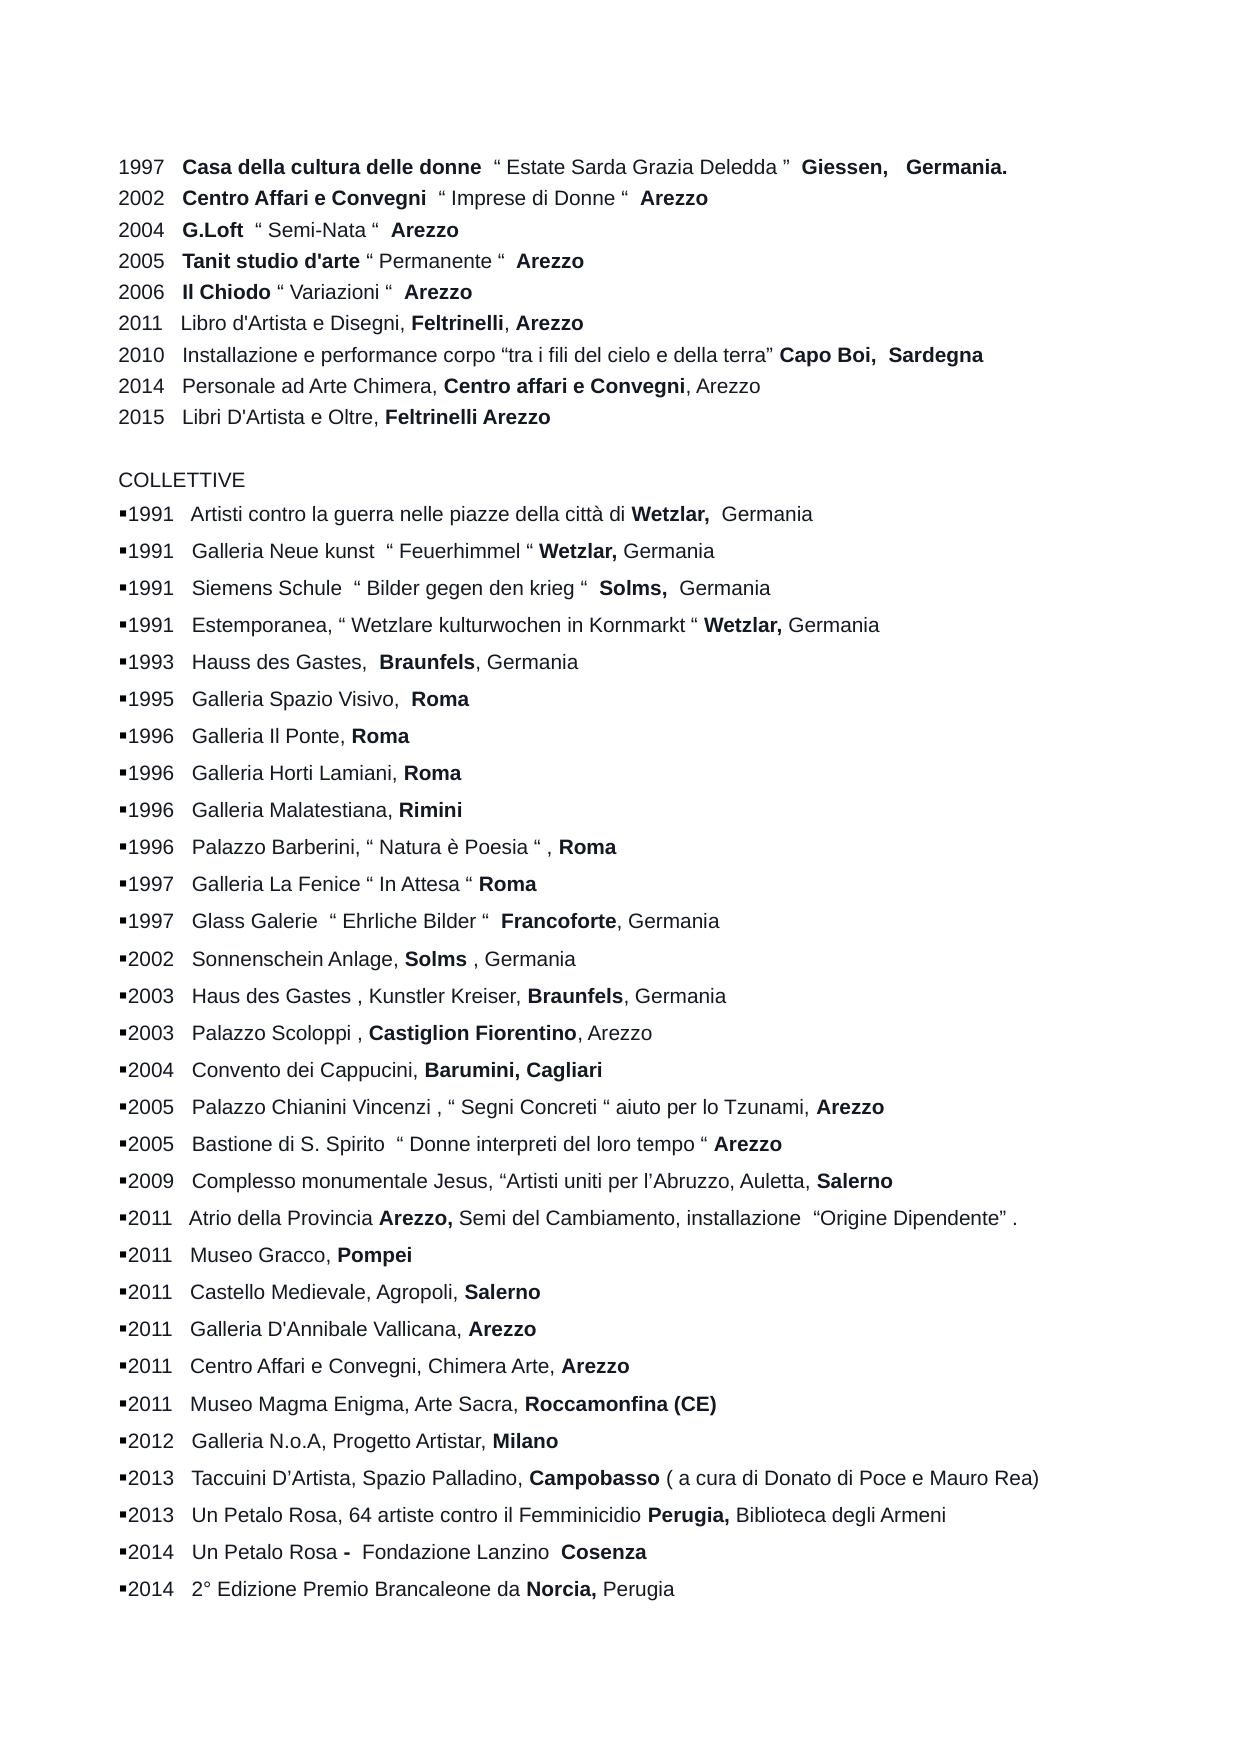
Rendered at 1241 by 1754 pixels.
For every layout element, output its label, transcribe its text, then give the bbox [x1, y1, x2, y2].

text 2004 G.Loft “ Semi-Nata “ Arezzo [118, 210, 1122, 241]
list 1996 Galleria Il Ponte, Roma [118, 717, 1122, 748]
list 2012 Galleria N.o.A, Progetto Artistar, Milano [118, 1421, 1122, 1453]
list 2011 Museo Magma Enigma, Arte Sacra, Roccamonfina (CE) [118, 1384, 1122, 1416]
text 2014 Personale ad Arte Chimera, Centro affari e Convegni, Arezzo [118, 366, 1122, 398]
list 1991 Artisti contro la guerra nelle piazze della città di Wetzlar, Germania [118, 494, 1122, 526]
list 1991 Galleria Neue kunst “ Feuerhimmel “ Wetzlar, Germania [118, 531, 1122, 563]
text 2002 Centro Affari e Convegni “ Imprese di Donne “ Arezzo [118, 179, 1122, 210]
list 2009 Complesso monumentale Jesus, “Artisti uniti per l’Abruzzo, Auletta, Salerno [118, 1162, 1122, 1193]
list 2004 Convento dei Cappucini, Barumini, Cagliari [118, 1051, 1122, 1082]
list 2003 Haus des Gastes , Kunstler Kreiser, Braunfels, Germania [118, 976, 1122, 1008]
list 1996 Galleria Horti Lamiani, Roma [118, 754, 1122, 785]
list 1991 Estemporanea, “ Wetzlare kulturwochen in Kornmarkt “ Wetzlar, Germania [118, 606, 1122, 637]
list 2013 Un Petalo Rosa, 64 artiste contro il Femminicidio Perugia, Biblioteca degli Armeni [118, 1496, 1122, 1527]
list 2011 Museo Gracco, Pompei [118, 1236, 1122, 1267]
list 2003 Palazzo Scoloppi , Castiglion Fiorentino, Arezzo [118, 1013, 1122, 1045]
list 1991 Siemens Schule “ Bilder gegen den krieg “ Solms, Germania [118, 568, 1122, 600]
text 2010 Installazione e performance corpo “tra i fili del cielo e della terra” Capo Boi, Sardegna [118, 335, 1122, 366]
list 2011 Atrio della Provincia Arezzo, Semi del Cambiamento, installazione “Origine Dipendente” . [118, 1199, 1122, 1230]
text 2015 Libri D'Artista e Oltre, Feltrinelli Arezzo [118, 398, 1122, 429]
list 2011 Galleria D'Annibale Vallicana, Arezzo [118, 1310, 1122, 1341]
list 2005 Bastione di S. Spirito “ Donne interpreti del loro tempo “ Arezzo [118, 1125, 1122, 1156]
text 2006 Il Chiodo “ Variazioni “ Arezzo [118, 273, 1122, 304]
text 2011 Libro d'Artista e Disegni, Feltrinelli, Arezzo [118, 304, 1122, 335]
text COLLETTIVE [118, 460, 1122, 491]
list 2011 Castello Medievale, Agropoli, Salerno [118, 1273, 1122, 1304]
list 2014 Un Petalo Rosa - Fondazione Lanzino Cosenza [118, 1533, 1122, 1564]
list 1995 Galleria Spazio Visivo, Roma [118, 680, 1122, 711]
list 1996 Galleria Malatestiana, Rimini [118, 791, 1122, 822]
list 1996 Palazzo Barberini, “ Natura è Poesia “ , Roma [118, 828, 1122, 859]
list 2011 Centro Affari e Convegni, Chimera Arte, Arezzo [118, 1347, 1122, 1378]
text 1997 Casa della cultura delle donne “ Estate Sarda Grazia Deledda ” Giessen, Germania. [118, 148, 1122, 179]
list 1997 Galleria La Fenice “ In Attesa “ Roma [118, 865, 1122, 896]
list 1997 Glass Galerie “ Ehrliche Bilder “ Francoforte, Germania [118, 902, 1122, 933]
text 2005 Tanit studio d'arte “ Permanente “ Arezzo [118, 241, 1122, 273]
list 2013 Taccuini D’Artista, Spazio Palladino, Campobasso ( a cura di Donato di Poce e Mauro Rea) [118, 1458, 1122, 1490]
list 2005 Palazzo Chianini Vincenzi , “ Segni Concreti “ aiuto per lo Tzunami, Arezzo [118, 1088, 1122, 1119]
list 2014 2° Edizione Premio Brancaleone da Norcia, Perugia [118, 1570, 1122, 1601]
list 1993 Hauss des Gastes, Braunfels, Germania [118, 643, 1122, 674]
list 2002 Sonnenschein Anlage, Solms , Germania [118, 939, 1122, 971]
